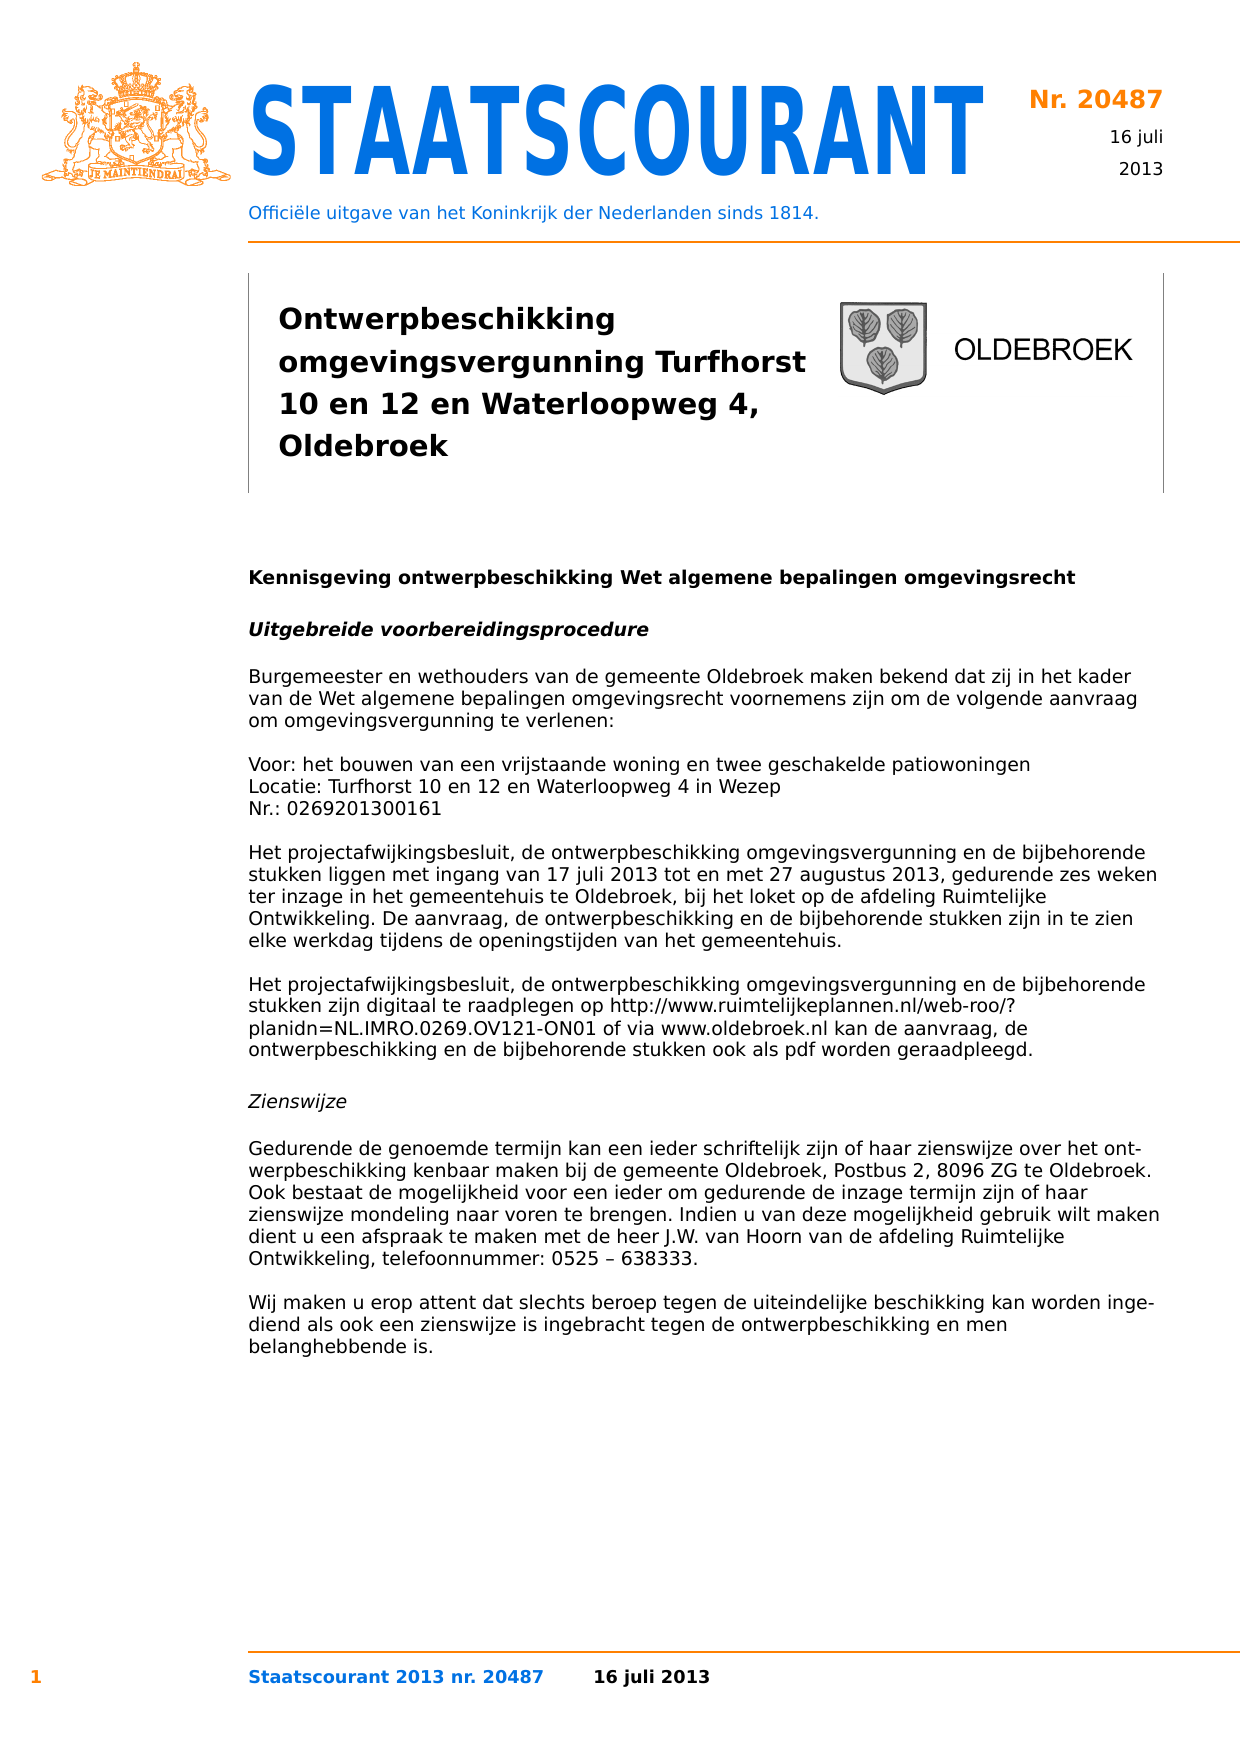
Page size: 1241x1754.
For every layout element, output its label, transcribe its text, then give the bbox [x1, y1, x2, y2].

text Het projectafwijkingsbesluit, de ontwerpbeschikking omgevingsvergunning en de bijbehorende stukken zijn digitaal te raadplegen op http://www.ruimtelijkeplannen.nl/web-roo/?planidn=NL.IMRO.0269.OV121-ON01 of via www.oldebroek.nl kan de aanvraag, de ontwerpbeschikking en de bijbehorende stukken ook als pdf worden geraadpleegd. [248, 973, 1163, 1061]
text Wij maken u erop attent dat slechts beroep tegen de uiteindelijke beschikking kan worden inge-diend als ook een zienswijze is ingebracht tegen de ontwerpbeschikking en men belanghebbende is. [248, 1292, 1163, 1358]
subtitle Kennisgeving ontwerpbeschikking Wet algemene bepalingen omgevingsrecht [248, 567, 1163, 589]
text Burgemeester en wethouders van de gemeente Oldebroek maken bekend dat zij in het kader van de Wet algemene bepalingen omgevingsrecht voornemens zijn om de volgende aanvraag om omgevingsvergunning te verlenen: [248, 666, 1163, 732]
table_cell 2013 [998, 153, 1240, 203]
table_header STAATSCOURANT [248, 62, 998, 203]
subtitle Zienswijze [248, 1091, 1163, 1113]
picture [838, 302, 1134, 397]
subtitle Uitgebreide voorbereidingsprocedure [248, 619, 1163, 641]
picture [41, 62, 231, 186]
table_header Nr. 20487 [998, 62, 1240, 121]
text Locatie: Turfhorst 10 en 12 en Waterloopweg 4 in Wezep [248, 776, 1163, 798]
text Het projectafwijkingsbesluit, de ontwerpbeschikking omgevingsvergunning en de bijbehorende stukken liggen met ingang van 17 juli 2013 tot en met 27 augustus 2013, gedurende zes weken ter inzage in het gemeentehuis te Oldebroek, bij het loket op de afdeling Ruimtelijke Ontwikkeling. De aanvraag, de ontwerpbeschikking en de bijbehorende stukken zijn in te zien elke werkdag tijdens de openingstijden van het gemeentehuis. [248, 842, 1163, 952]
text Nr.: 0269201300161 [248, 798, 1163, 820]
text Gedurende de genoemde termijn kan een ieder schriftelijk zijn of haar zienswijze over het ont-werpbeschikking kenbaar maken bij de gemeente Oldebroek, Postbus 2, 8096 ZG te Oldebroek. Ook bestaat de mogelijkheid voor een ieder om gedurende de inzage termijn zijn of haar zienswijze mondeling naar voren te brengen. Indien u van deze mogelijkheid gebruik wilt maken dient u een afspraak te maken met de heer J.W. van Hoorn van de afdeling Ruimtelijke Ontwikkeling, telefoonnummer: 0525 – 638333. [248, 1138, 1163, 1270]
text Voor: het bouwen van een vrijstaande woning en twee geschakelde patiowoningen [248, 754, 1163, 776]
table_cell Officiële uitgave van het Koninkrijk der Nederlanden sinds 1814. [248, 203, 1240, 241]
table_cell 16 juli [998, 121, 1240, 153]
subtitle Ontwerpbeschikking omgevingsvergunning Turfhorst 10 en 12 en Waterloopweg 4, Oldebroek [249, 273, 1163, 493]
table_header [25, 62, 248, 241]
